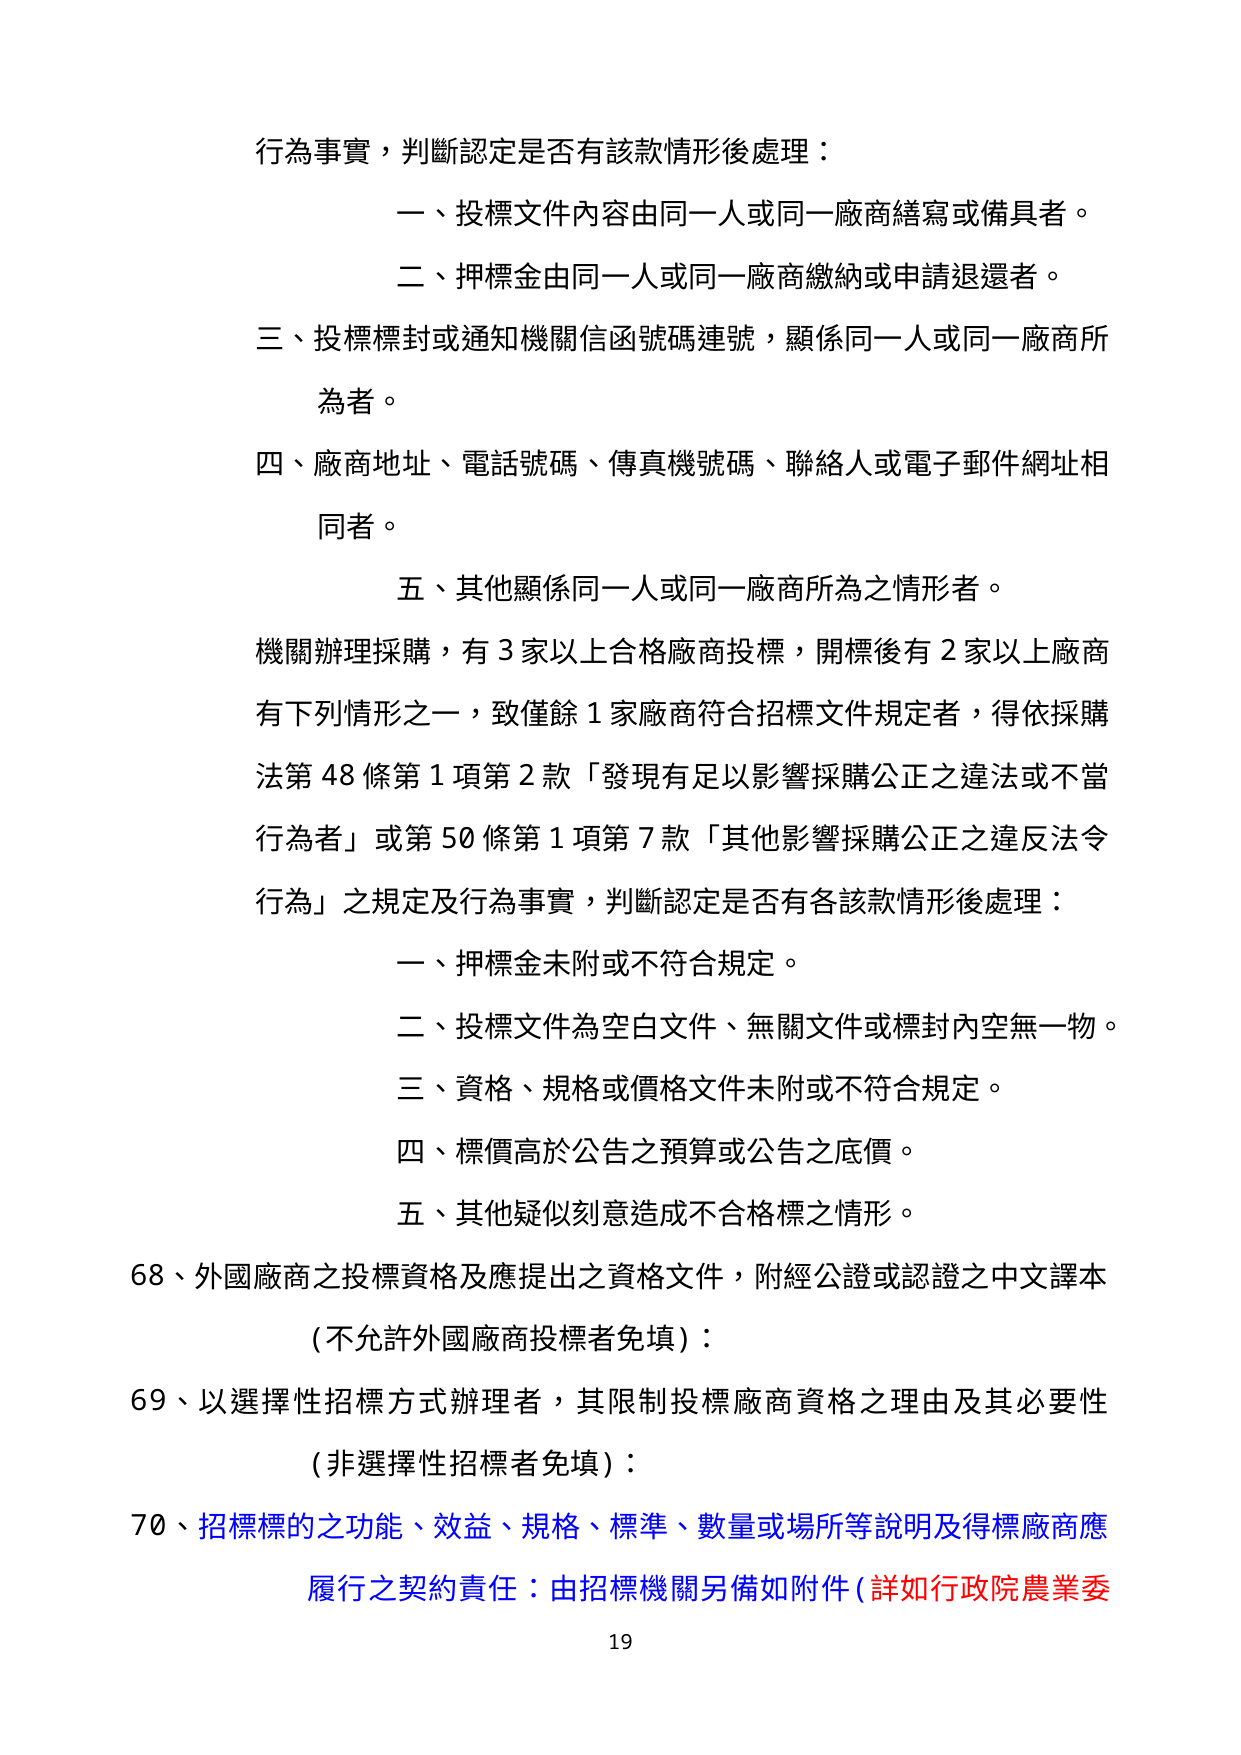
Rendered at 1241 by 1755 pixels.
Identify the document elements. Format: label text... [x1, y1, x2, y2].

text 三、投標標封或通知機關信函號碼連號，顯係同一人或同一廠商所為者。 [255, 295, 1110, 420]
text 機關辦理採購，有3家以上合格廠商投標，開標後有2家以上廠商有下列情形之一，致僅餘1家廠商符合招標文件規定者，得依採購法第48條第1項第2款「發現有足以影響採購公正之違法或不當行為者」或第50條第1項第7款「其他影響採購公正之違反法令行為」之規定及行為事實，判斷認定是否有各該款情形後處理： [255, 608, 1110, 920]
text 二、投標文件為空白文件、無關文件或標封內空無一物。 [397, 983, 1110, 1045]
text 一、押標金未附或不符合規定。 [397, 920, 1110, 983]
text 行為事實，判斷認定是否有該款情形後處理： [255, 108, 1110, 170]
text 三、資格、規格或價格文件未附或不符合規定。 [397, 1045, 1110, 1108]
text 一、投標文件內容由同一人或同一廠商繕寫或備具者。 [397, 170, 1110, 233]
text 二、押標金由同一人或同一廠商繳納或申請退還者。 [397, 233, 1110, 295]
list 以選擇性招標方式辦理者，其限制投標廠商資格之理由及其必要性(非選擇性招標者免填)： [130, 1358, 1110, 1483]
text 五、其他顯係同一人或同一廠商所為之情形者。 [397, 545, 1110, 608]
list 外國廠商之投標資格及應提出之資格文件，附經公證或認證之中文譯本(不允許外國廠商投標者免填)： [130, 1233, 1110, 1358]
text 四、廠商地址、電話號碼、傳真機號碼、聯絡人或電子郵件網址相同者。 [255, 420, 1110, 545]
list 招標標的之功能、效益、規格、標準、數量或場所等說明及得標廠商應履行之契約責任：由招標機關另備如附件(詳如行政院農業委 [130, 1483, 1110, 1608]
text 五、其他疑似刻意造成不合格標之情形。 [397, 1170, 1110, 1233]
text 四、標價高於公告之預算或公告之底價。 [397, 1108, 1110, 1170]
